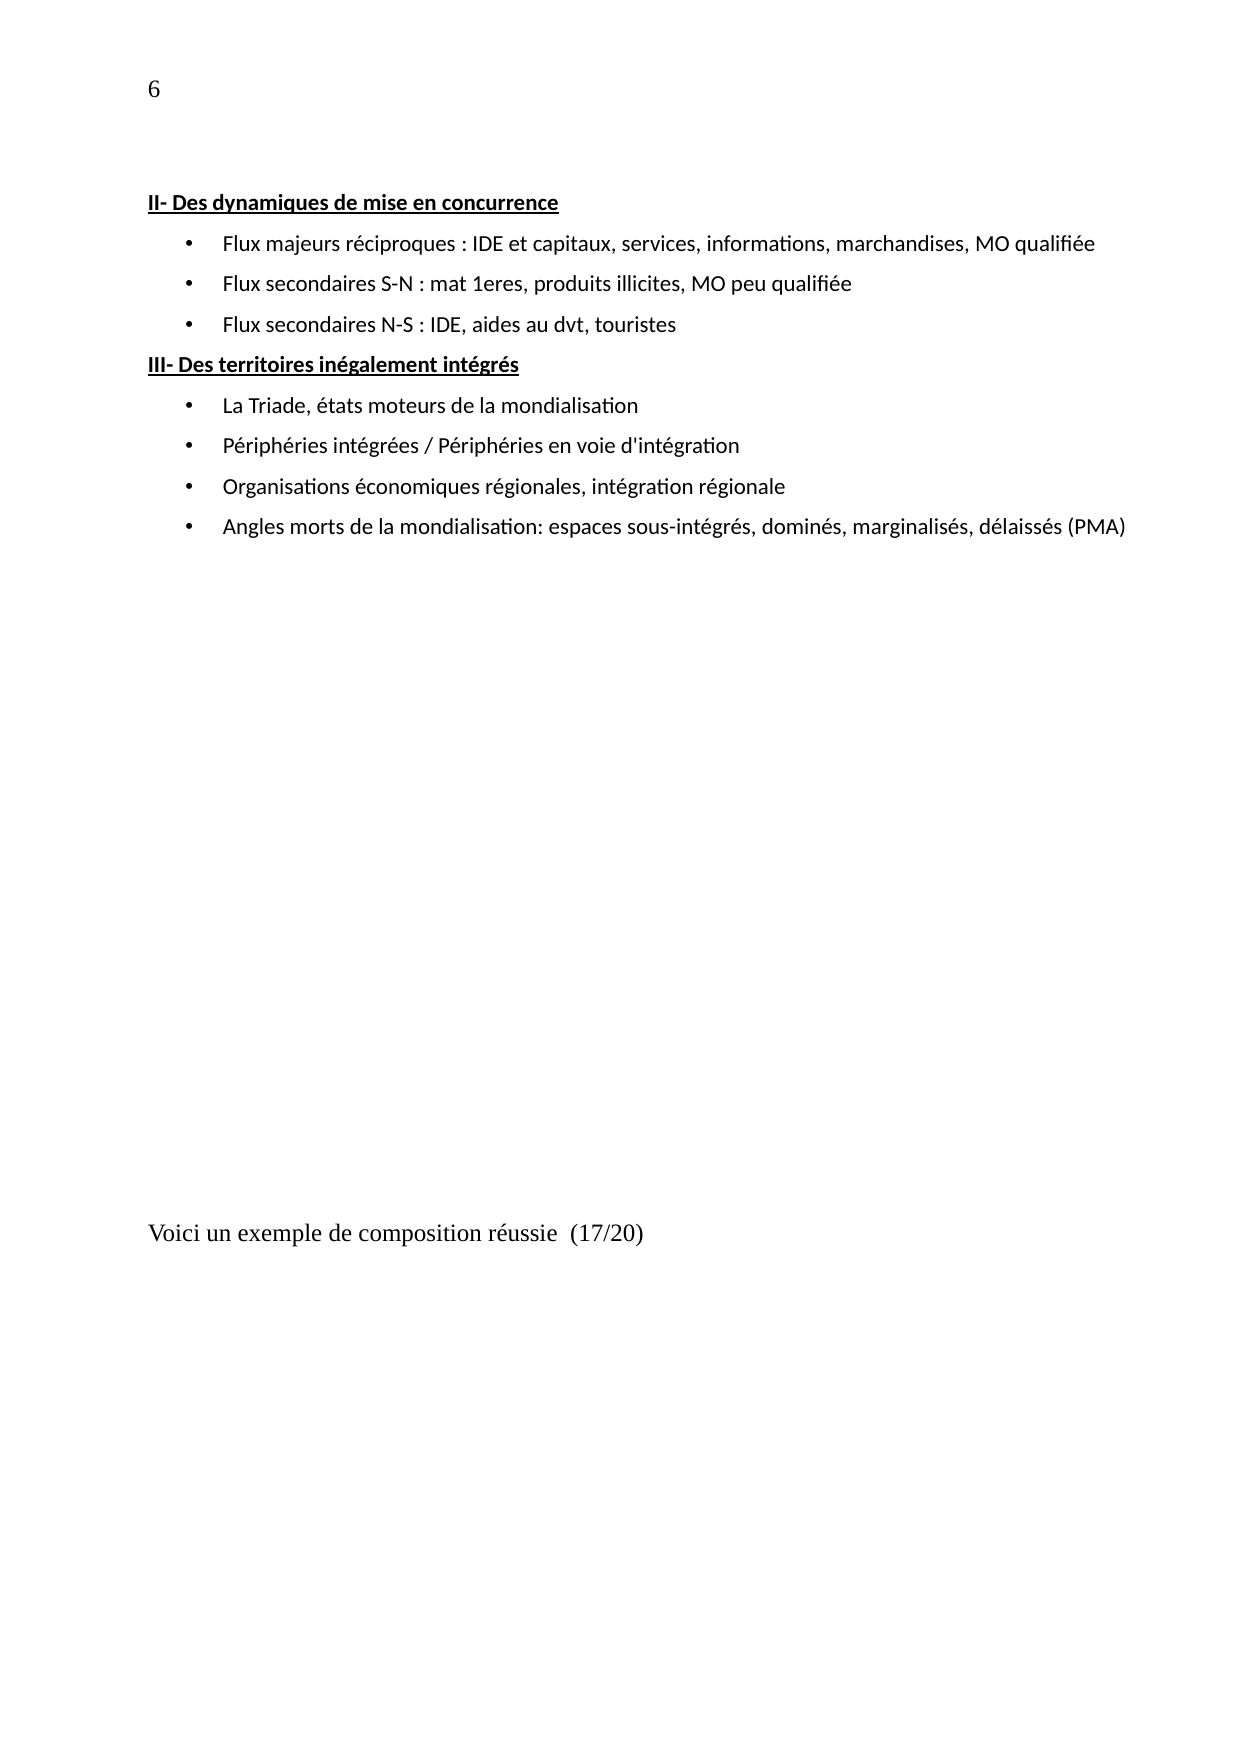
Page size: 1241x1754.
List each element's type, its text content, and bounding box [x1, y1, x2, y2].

text Voici un exemple de composition réussie (17/20) [148, 1218, 1137, 1247]
list Périphéries intégrées / Périphéries en voie d'intégration [185, 431, 1137, 459]
text III- Des territoires inégalement intégrés [148, 350, 1137, 378]
list Flux secondaires S-N : mat 1eres, produits illicites, MO peu qualifiée [185, 269, 1137, 297]
list Flux secondaires N-S : IDE, aides au dvt, touristes [185, 310, 1137, 338]
text II- Des dynamiques de mise en concurrence [148, 188, 1137, 216]
list La Triade, états moteurs de la mondialisation [185, 391, 1137, 419]
list Flux majeurs réciproques : IDE et capitaux, services, informations, marchandises, MO qualifiée [185, 229, 1137, 257]
list Organisations économiques régionales, intégration régionale [185, 472, 1137, 500]
list Angles morts de la mondialisation: espaces sous-intégrés, dominés, marginalisés, délaissés (PMA) [185, 512, 1137, 540]
